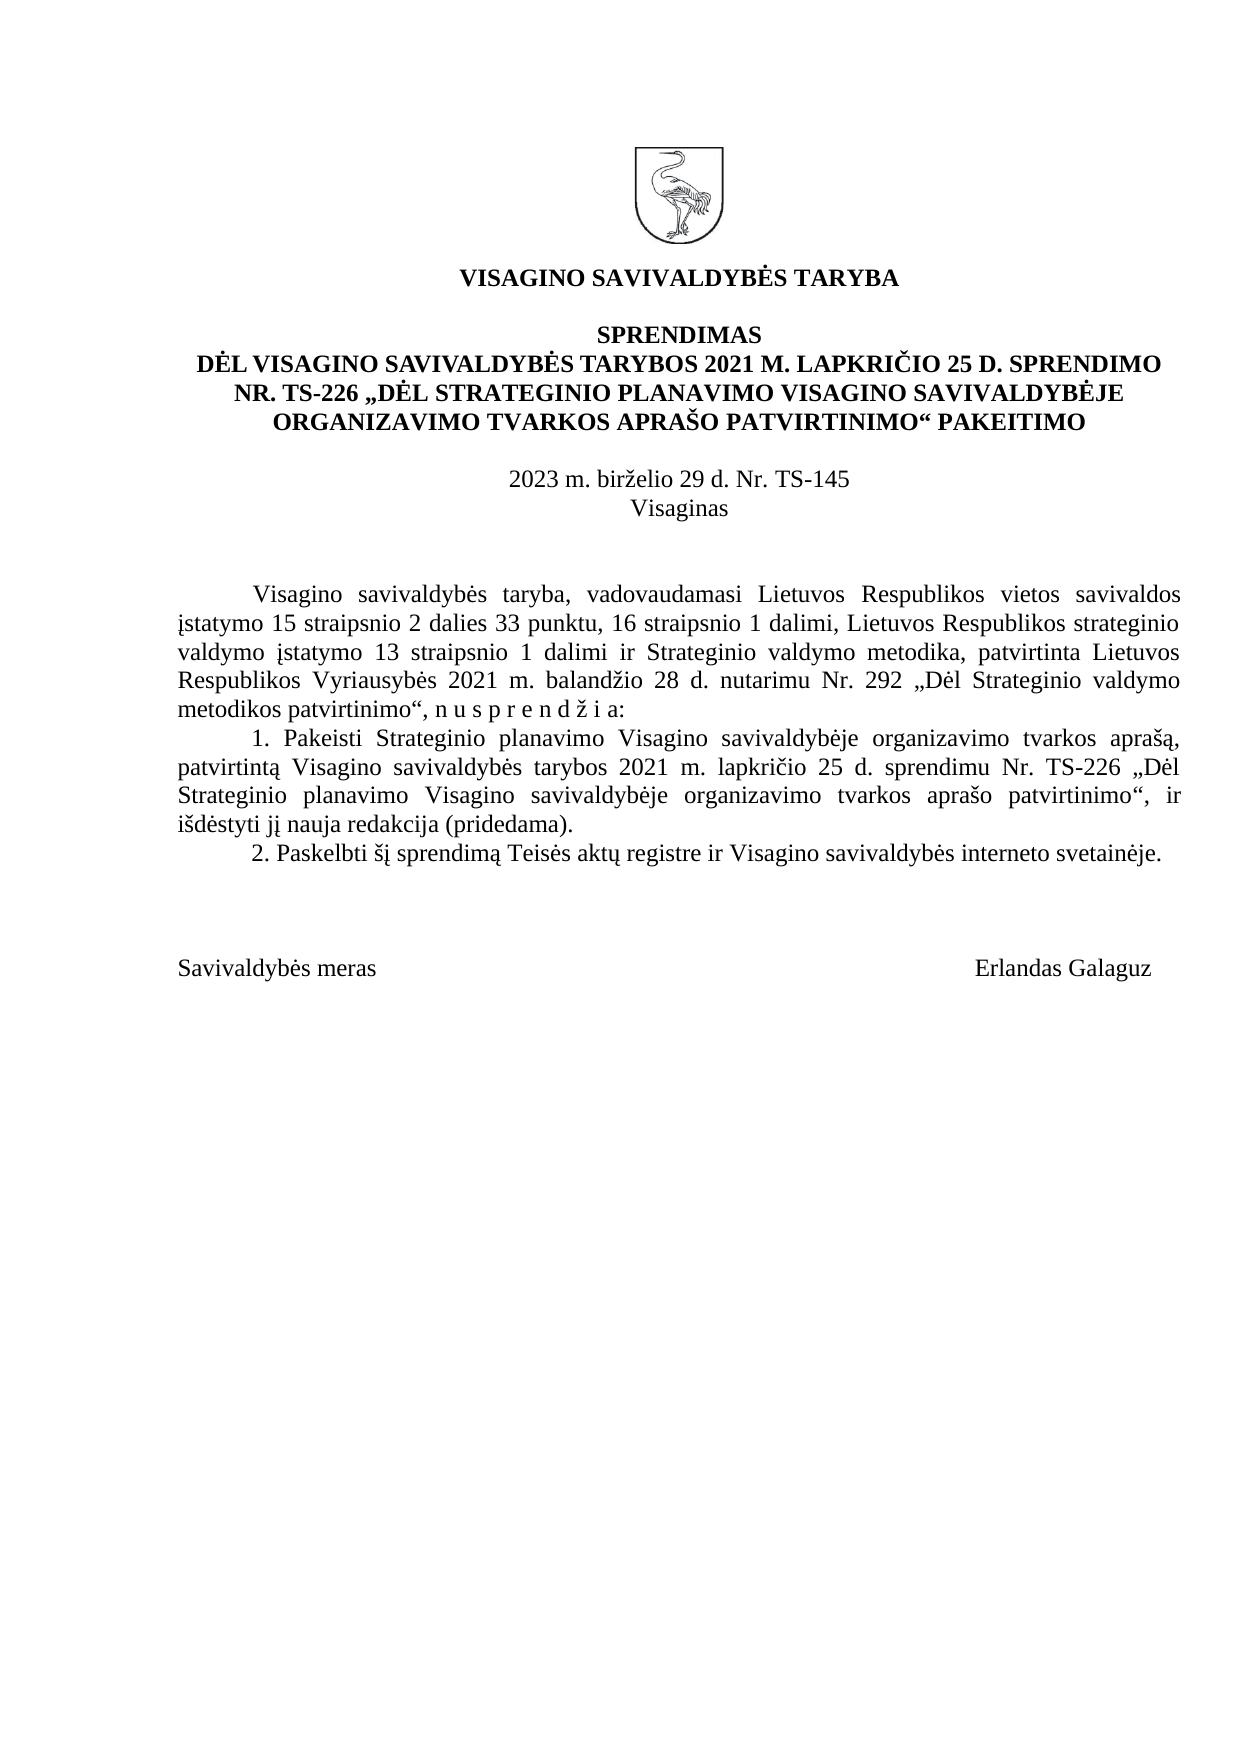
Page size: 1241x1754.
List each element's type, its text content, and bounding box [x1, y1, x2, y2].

text 2023 m. birželio 29 d. Nr. TS-145 [177, 464, 1181, 493]
text Visaginas [177, 493, 1181, 522]
text sprendimas [177, 321, 1181, 349]
text 1. Pakeisti Strateginio planavimo Visagino savivaldybėje organizavimo tvarkos aprašą, patvirtintą Visagino savivaldybės tarybos 2021 m. lapkričio 25 d. sprendimu Nr. TS-226 „Dėl Strateginio planavimo Visagino savivaldybėje organizavimo tvarkos aprašo patvirtinimo“, ir išdėstyti jį nauja redakcija (pridedama). [177, 723, 1181, 838]
text Savivaldybės meras Erlandas Galaguz [177, 953, 1181, 982]
text visagino savivaldybės taryba [177, 263, 1181, 292]
text 2. Paskelbti šį sprendimą Teisės aktų registre ir Visagino savivaldybės interneto svetainėje. [251, 838, 1181, 867]
text Visagino savivaldybės taryba, vadovaudamasi Lietuvos Respublikos vietos savivaldos įstatymo 15 straipsnio 2 dalies 33 punktu, 16 straipsnio 1 dalimi, Lietuvos Respublikos strateginio valdymo įstatymo 13 straipsnio 1 dalimi ir Strateginio valdymo metodika, patvirtinta Lietuvos Respublikos Vyriausybės 2021 m. balandžio 28 d. nutarimu Nr. 292 „Dėl Strateginio valdymo metodikos patvirtinimo“, nusprendžia: [177, 579, 1181, 723]
text Dėl VISAGINO SAVIVALDYBĖS TARYBOS 2021 m. lapkričio 25 d. sprendimo Nr. TS-226 „DĖL STRATEGINIO PLANAVIMO VISAGINO SAVIVALDYBĖJE ORGANIZAVIMO TVARKOS APRAŠO PATVIRTINIMO“ PAKEITIMO [177, 349, 1181, 436]
